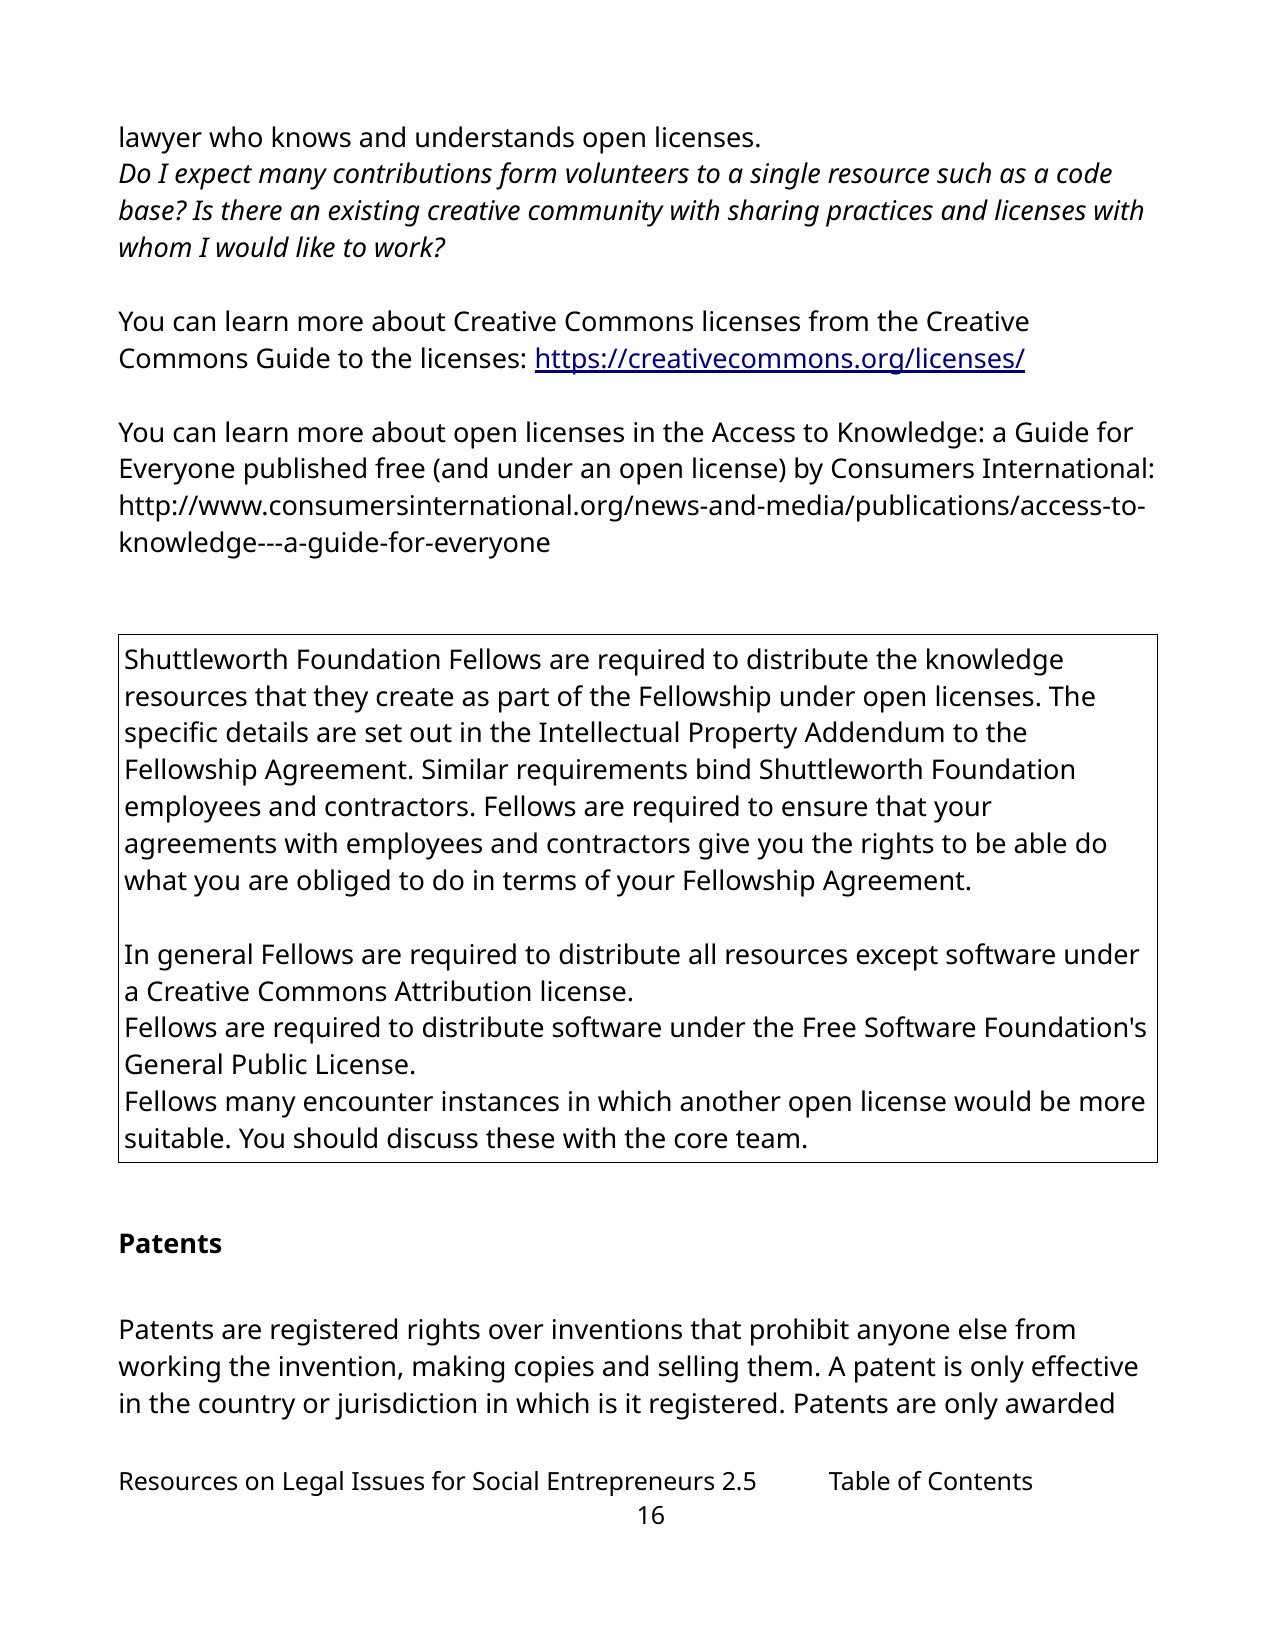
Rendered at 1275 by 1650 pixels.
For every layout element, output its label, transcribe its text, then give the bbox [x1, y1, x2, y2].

text You can learn more about Creative Commons licenses from the Creative Commons Guide to the licenses: https://creativecommons.org/licenses/ [118, 302, 1157, 376]
text lawyer who knows and understands open licenses. [118, 118, 1157, 155]
subtitle Patents [118, 1224, 1157, 1261]
text http://www.consumersinternational.org/news-and-media/publications/access-to-knowledge---a-guide-for-everyone [118, 487, 1157, 561]
table_header Shuttleworth Foundation Fellows are required to distribute the knowledge resources that they create as part of the Fellowship under open licenses. The specific details are set out in the Intellectual Property Addendum to the Fellowship Agreement. Similar requirements bind Shuttleworth Foundation employees and contractors. Fellows are required to ensure that your agreements with employees and contractors give you the rights to be able do what you are obliged to do in terms of your Fellowship Agreement. In general Fellows are required to distribute all resources except software under a Creative Commons Attribution license. Fellows are required to distribute software under the Free Software Foundation's General Public License. Fellows many encounter instances in which another open license would be more suitable. You should discuss these with the core team. [119, 635, 1157, 1162]
text You can learn more about open licenses in the Access to Knowledge: a Guide for Everyone published free (and under an open license) by Consumers International: [118, 413, 1157, 487]
text Do I expect many contributions form volunteers to a single resource such as a code base? Is there an existing creative community with sharing practices and licenses with whom I would like to work? [118, 155, 1157, 266]
text Patents are registered rights over inventions that prohibit anyone else from working the invention, making copies and selling them. A patent is only effective in the country or jurisdiction in which is it registered. Patents are only awarded [118, 1310, 1157, 1421]
